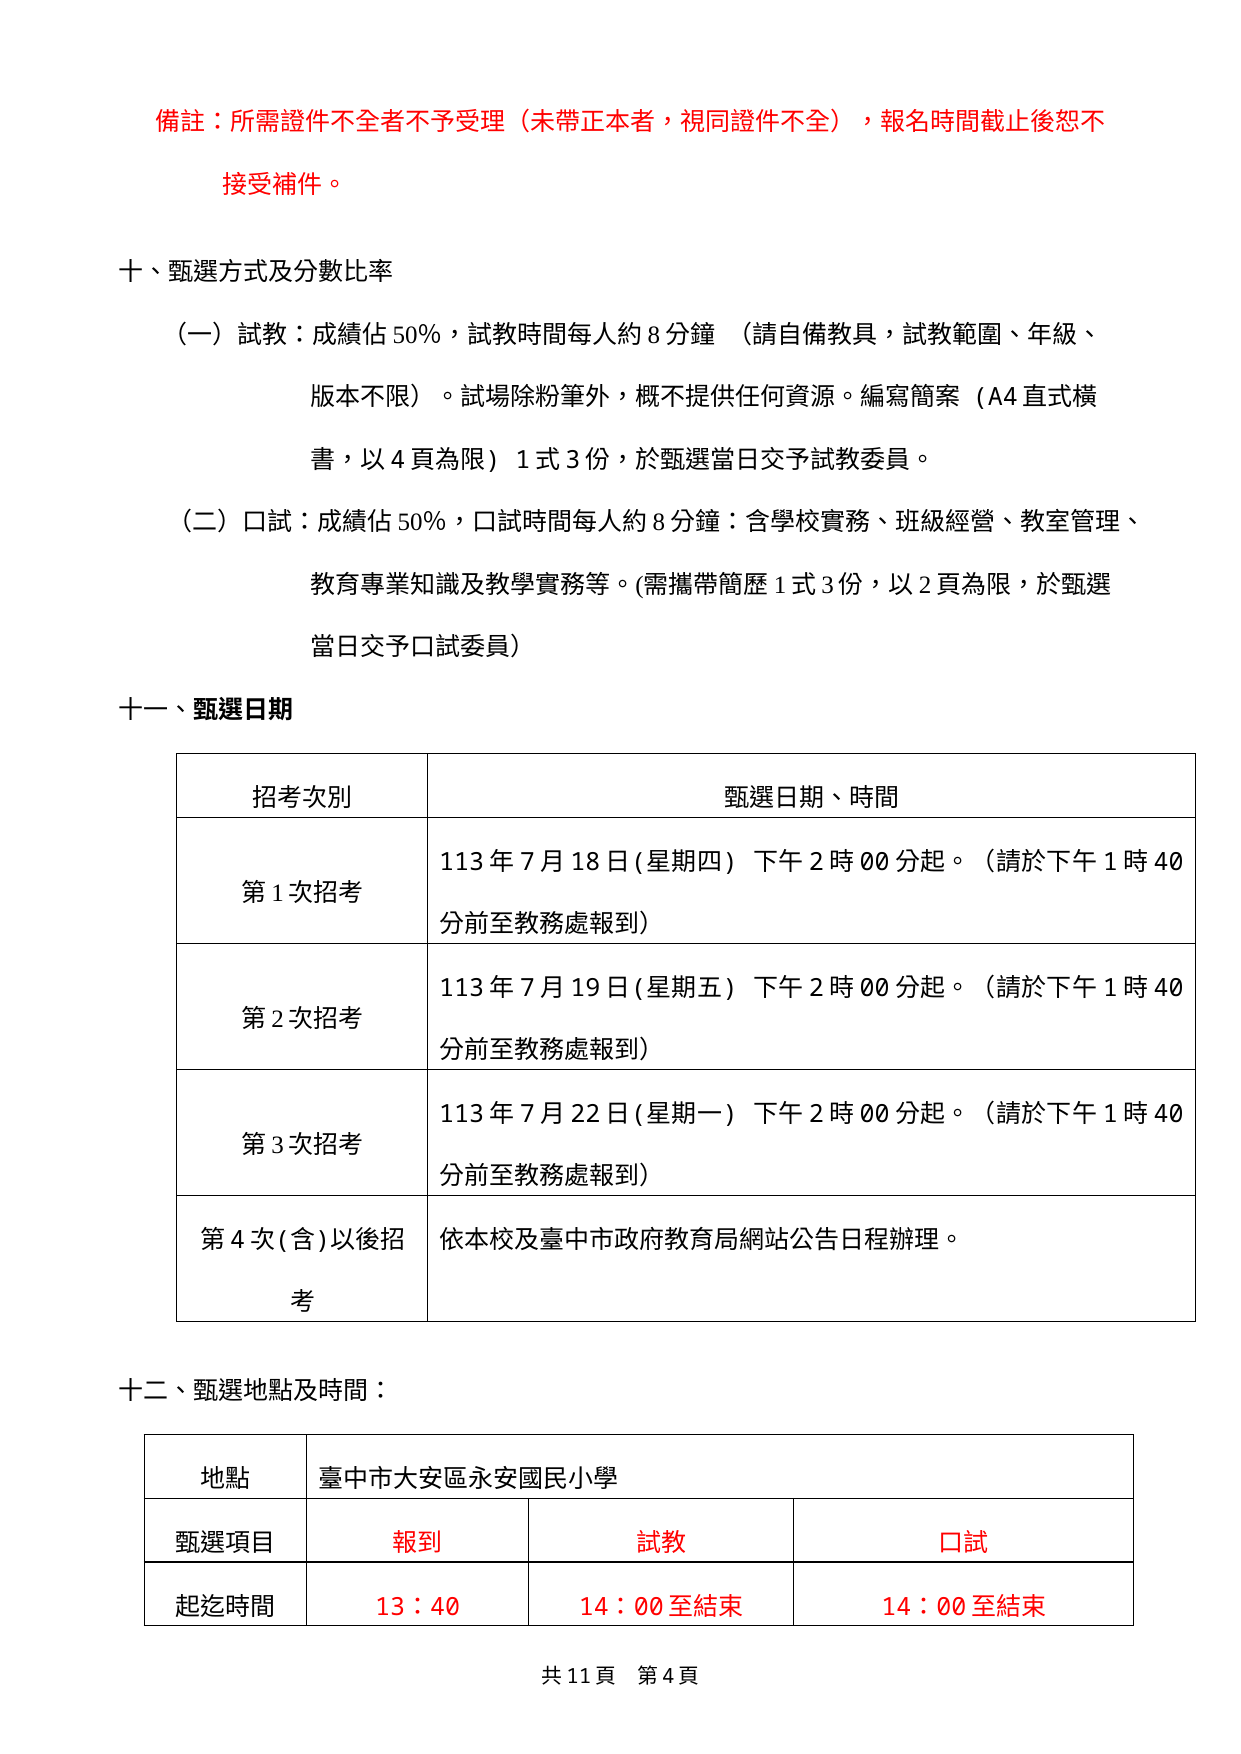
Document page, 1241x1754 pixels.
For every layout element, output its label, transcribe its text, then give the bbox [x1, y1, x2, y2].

text 十一、甄選日期 [118, 666, 1122, 728]
table_cell 試教 [529, 1499, 793, 1561]
text 十二、甄選地點及時間： [118, 1347, 1122, 1409]
table_cell 113年7月22日(星期一) 下午2時00分起。（請於下午1時40分前至教務處報到） [428, 1070, 1195, 1195]
table_cell 起迄時間 [145, 1563, 306, 1625]
text （一）試教：成績佔50％，試教時間每人約8分鐘 （請自備教具，試教範圍、年級、版本不限）。試場除粉筆外，概不提供任何資源。編寫簡案 (A4直式橫書，以4頁為限) 1式3份，於甄選當日交予試教委員。 [162, 291, 1122, 478]
table_cell 甄選項目 [145, 1499, 306, 1561]
text 十、甄選方式及分數比率 [118, 228, 1122, 291]
table_header 招考次別 [177, 754, 427, 817]
table_cell 依本校及臺中市政府教育局網站公告日程辦理。 [428, 1196, 1195, 1321]
table_cell 報到 [307, 1499, 528, 1561]
table_cell 第3次招考 [177, 1070, 427, 1195]
table_cell 113年7月19日(星期五) 下午2時00分起。（請於下午1時40分前至教務處報到） [428, 944, 1195, 1069]
text 備註：所需證件不全者不予受理（未帶正本者，視同證件不全），報名時間截止後恕不接受補件。 [156, 78, 1122, 203]
table_header 地點 [145, 1435, 306, 1498]
table_cell 第1次招考 [177, 818, 427, 943]
table_cell 113年7月18日(星期四) 下午2時00分起。（請於下午1時40分前至教務處報到） [428, 818, 1195, 943]
table_cell 14：00至結束 [794, 1563, 1133, 1625]
table_cell 口試 [794, 1499, 1133, 1561]
text （二）口試：成績佔50％，口試時間每人約8分鐘：含學校實務、班級經營、教室管理、教育專業知識及教學實務等。(需攜帶簡歷1式3份，以2頁為限，於甄選當日交予口試委員） [167, 478, 1122, 666]
table_cell 14：00至結束 [529, 1563, 793, 1625]
table_header 臺中市大安區永安國民小學 [307, 1435, 1133, 1498]
table_cell 13：40 [307, 1563, 528, 1625]
table_cell 第2次招考 [177, 944, 427, 1069]
table_cell 第4次(含)以後招考 [177, 1196, 427, 1321]
table_header 甄選日期、時間 [428, 754, 1195, 817]
